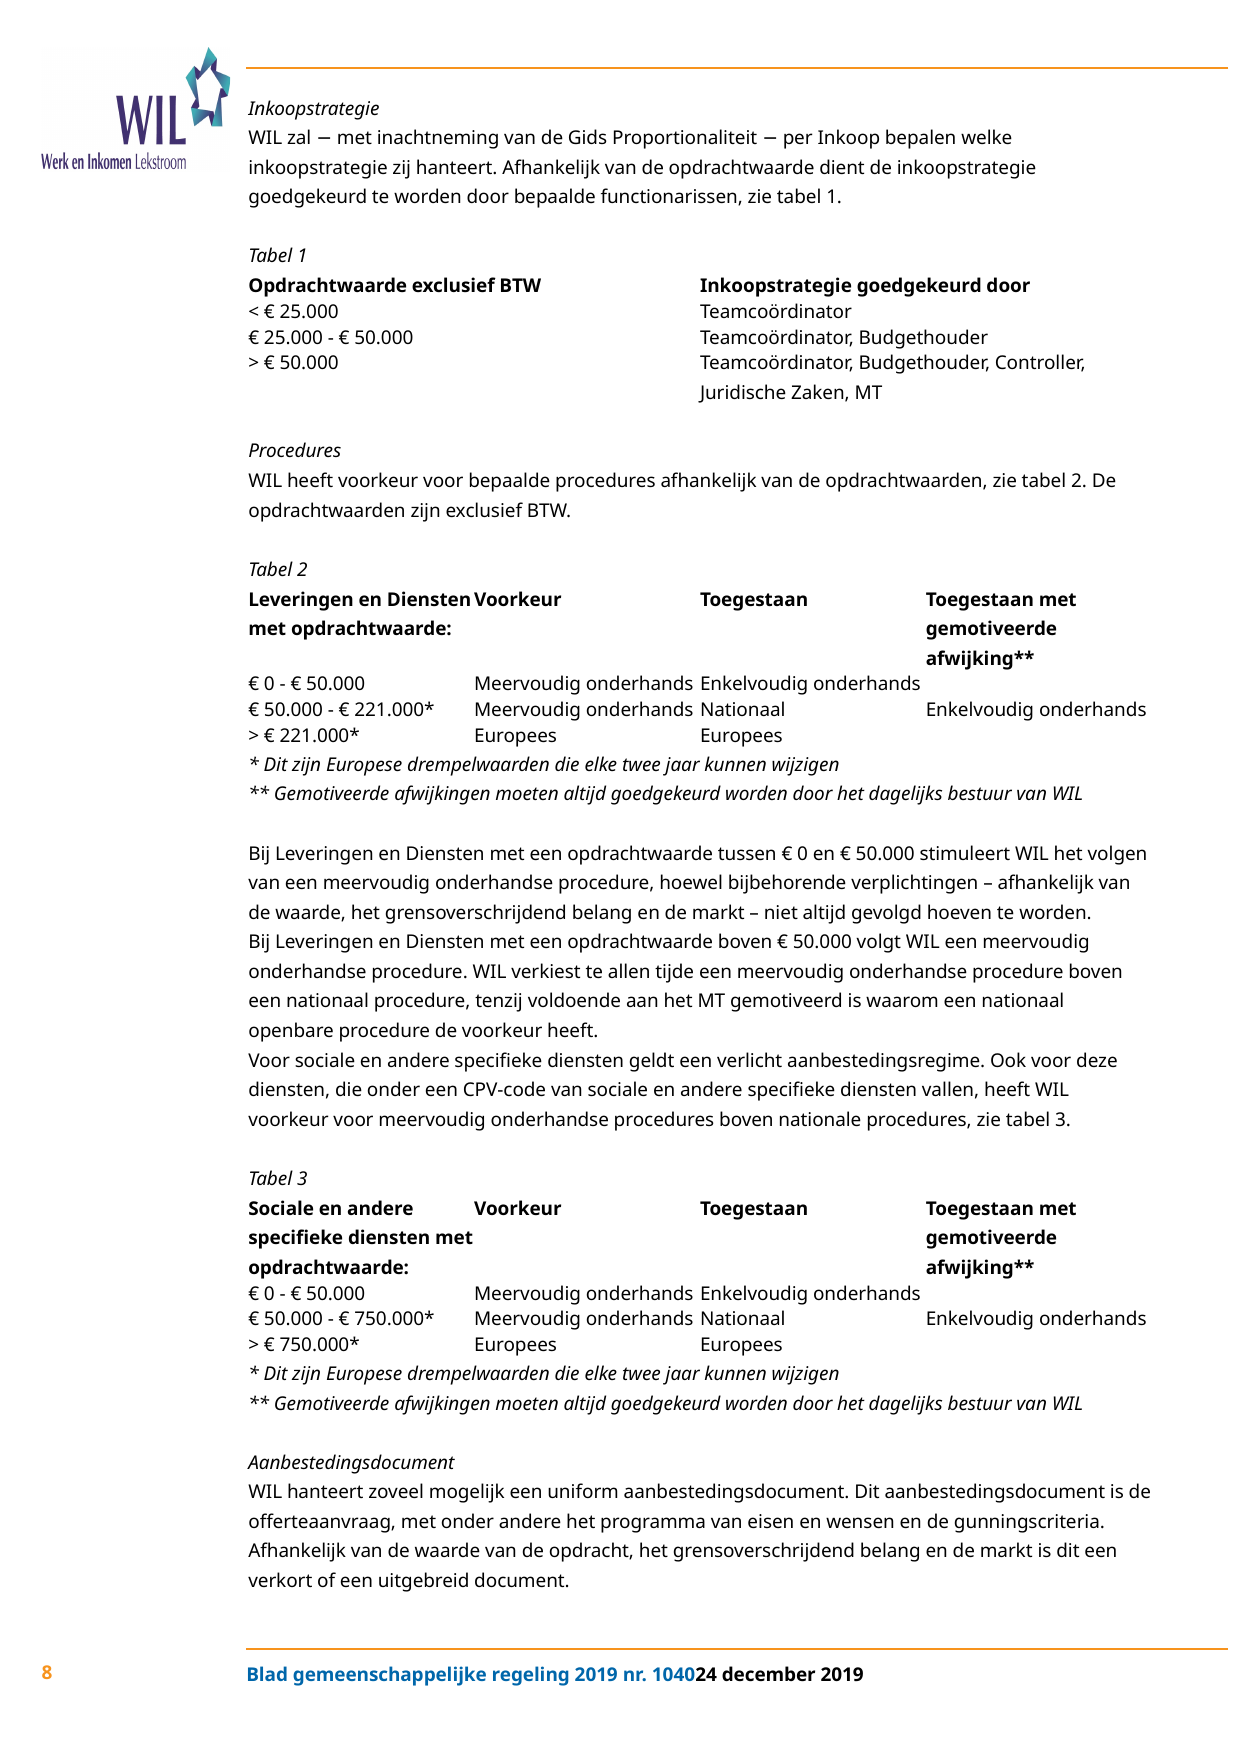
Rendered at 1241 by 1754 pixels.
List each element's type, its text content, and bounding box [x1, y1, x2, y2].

table_header Opdrachtwaarde exclusief BTW [248, 273, 700, 298]
table_cell € 50.000 - € 750.000* [248, 1306, 474, 1331]
table_cell Teamcoördinator, Budgethouder [700, 324, 1152, 349]
table_cell Meervoudig onderhands [474, 1306, 700, 1331]
table_cell € 0 - € 50.000 [248, 1280, 474, 1306]
table_cell [926, 671, 1152, 696]
table_header Toegestaan [700, 1195, 926, 1280]
table_cell Teamcoördinator, Budgethouder, Controller, Juridische Zaken, MT [700, 350, 1152, 405]
text Tabel 2 [248, 556, 1152, 582]
text WIL heeft voorkeur voor bepaalde procedures afhankelijk van de opdrachtwaarden, zie tabel 2. De opdrachtwaarden zijn exclusief BTW. [248, 467, 1152, 523]
table_cell Europees [474, 722, 700, 748]
text WIL hanteert zoveel mogelijk een uniform aanbestedingsdocument. Dit aanbestedingsdocument is de offerteaanvraag, met onder andere het programma van eisen en wensen en de gunningscriteria. Afhankelijk van de waarde van de opdracht, het grensoverschrijdend belang en de markt is dit een verkort of een uitgebreid document. [248, 1478, 1152, 1593]
table_cell < € 25.000 [248, 298, 700, 324]
text * Dit zijn Europese drempelwaarden die elke twee jaar kunnen wijzigen [248, 1360, 1152, 1386]
table_header Leveringen en Diensten met opdrachtwaarde: [248, 586, 474, 671]
text Voor sociale en andere specifieke diensten geldt een verlicht aanbestedingsregime. Ook voor deze diensten, die onder een CPV-code van sociale en andere specifieke diensten vallen, heeft WIL voorkeur voor meervoudig onderhandse procedures boven nationale procedures, zie tabel 3. [248, 1047, 1152, 1132]
table_cell Europees [700, 722, 926, 748]
table_cell Meervoudig onderhands [474, 671, 700, 696]
table_cell € 25.000 - € 50.000 [248, 324, 700, 349]
picture [41, 47, 231, 172]
table_cell Europees [474, 1331, 700, 1357]
table_header Voorkeur [474, 586, 700, 671]
table_cell Enkelvoudig onderhands [700, 671, 926, 696]
text Tabel 3 [248, 1165, 1152, 1191]
table_cell Teamcoördinator [700, 298, 1152, 324]
table_cell > € 50.000 [248, 350, 700, 405]
text ** Gemotiveerde afwijkingen moeten altijd goedgekeurd worden door het dagelijks bestuur van WIL [248, 781, 1152, 806]
table_header Voorkeur [474, 1195, 700, 1280]
table_cell € 0 - € 50.000 [248, 671, 474, 696]
text Bij Leveringen en Diensten met een opdrachtwaarde boven € 50.000 volgt WIL een meervoudig onderhandse procedure. WIL verkiest te allen tijde een meervoudig onderhandse procedure boven een nationaal procedure, tenzij voldoende aan het MT gemotiveerd is waarom een nationaal openbare procedure de voorkeur heeft. [248, 928, 1152, 1043]
table_cell Nationaal [700, 696, 926, 722]
table_header Inkoopstrategie goedgekeurd door [700, 273, 1152, 298]
table_header Toegestaan met gemotiveerde afwijking** [926, 586, 1152, 671]
table_cell Meervoudig onderhands [474, 696, 700, 722]
text Bij Leveringen en Diensten met een opdrachtwaarde tussen € 0 en € 50.000 stimuleert WIL het volgen van een meervoudig onderhandse procedure, hoewel bijbehorende verplichtingen – afhankelijk van de waarde, het grensoverschrijdend belang en de markt – niet altijd gevolgd hoeven te worden. [248, 840, 1152, 925]
text Tabel 1 [248, 243, 1152, 268]
table_cell Meervoudig onderhands [474, 1280, 700, 1306]
table_cell € 50.000 - € 221.000* [248, 696, 474, 722]
table_cell Enkelvoudig onderhands [926, 696, 1152, 722]
table_cell Enkelvoudig onderhands [700, 1280, 926, 1306]
text WIL zal − met inachtneming van de Gids Proportionaliteit − per Inkoop bepalen welke inkoopstrategie zij hanteert. Afhankelijk van de opdrachtwaarde dient de inkoopstrategie goedgekeurd te worden door bepaalde functionarissen, zie tabel 1. [248, 124, 1152, 209]
table_cell [926, 1331, 1152, 1357]
text ** Gemotiveerde afwijkingen moeten altijd goedgekeurd worden door het dagelijks bestuur van WIL [248, 1390, 1152, 1416]
table_cell Nationaal [700, 1306, 926, 1331]
table_cell [926, 1280, 1152, 1306]
table_cell Enkelvoudig onderhands [926, 1306, 1152, 1331]
table_header Toegestaan [700, 586, 926, 671]
table_cell Europees [700, 1331, 926, 1357]
table_cell > € 221.000* [248, 722, 474, 748]
table_cell > € 750.000* [248, 1331, 474, 1357]
table_header Toegestaan met gemotiveerde afwijking** [926, 1195, 1152, 1280]
text Inkoopstrategie [248, 95, 1152, 121]
table_cell [926, 722, 1152, 748]
text Procedures [248, 438, 1152, 463]
text * Dit zijn Europese drempelwaarden die elke twee jaar kunnen wijzigen [248, 751, 1152, 777]
table_header Sociale en andere specifieke diensten met opdrachtwaarde: [248, 1195, 474, 1280]
text Aanbestedingsdocument [248, 1449, 1152, 1475]
